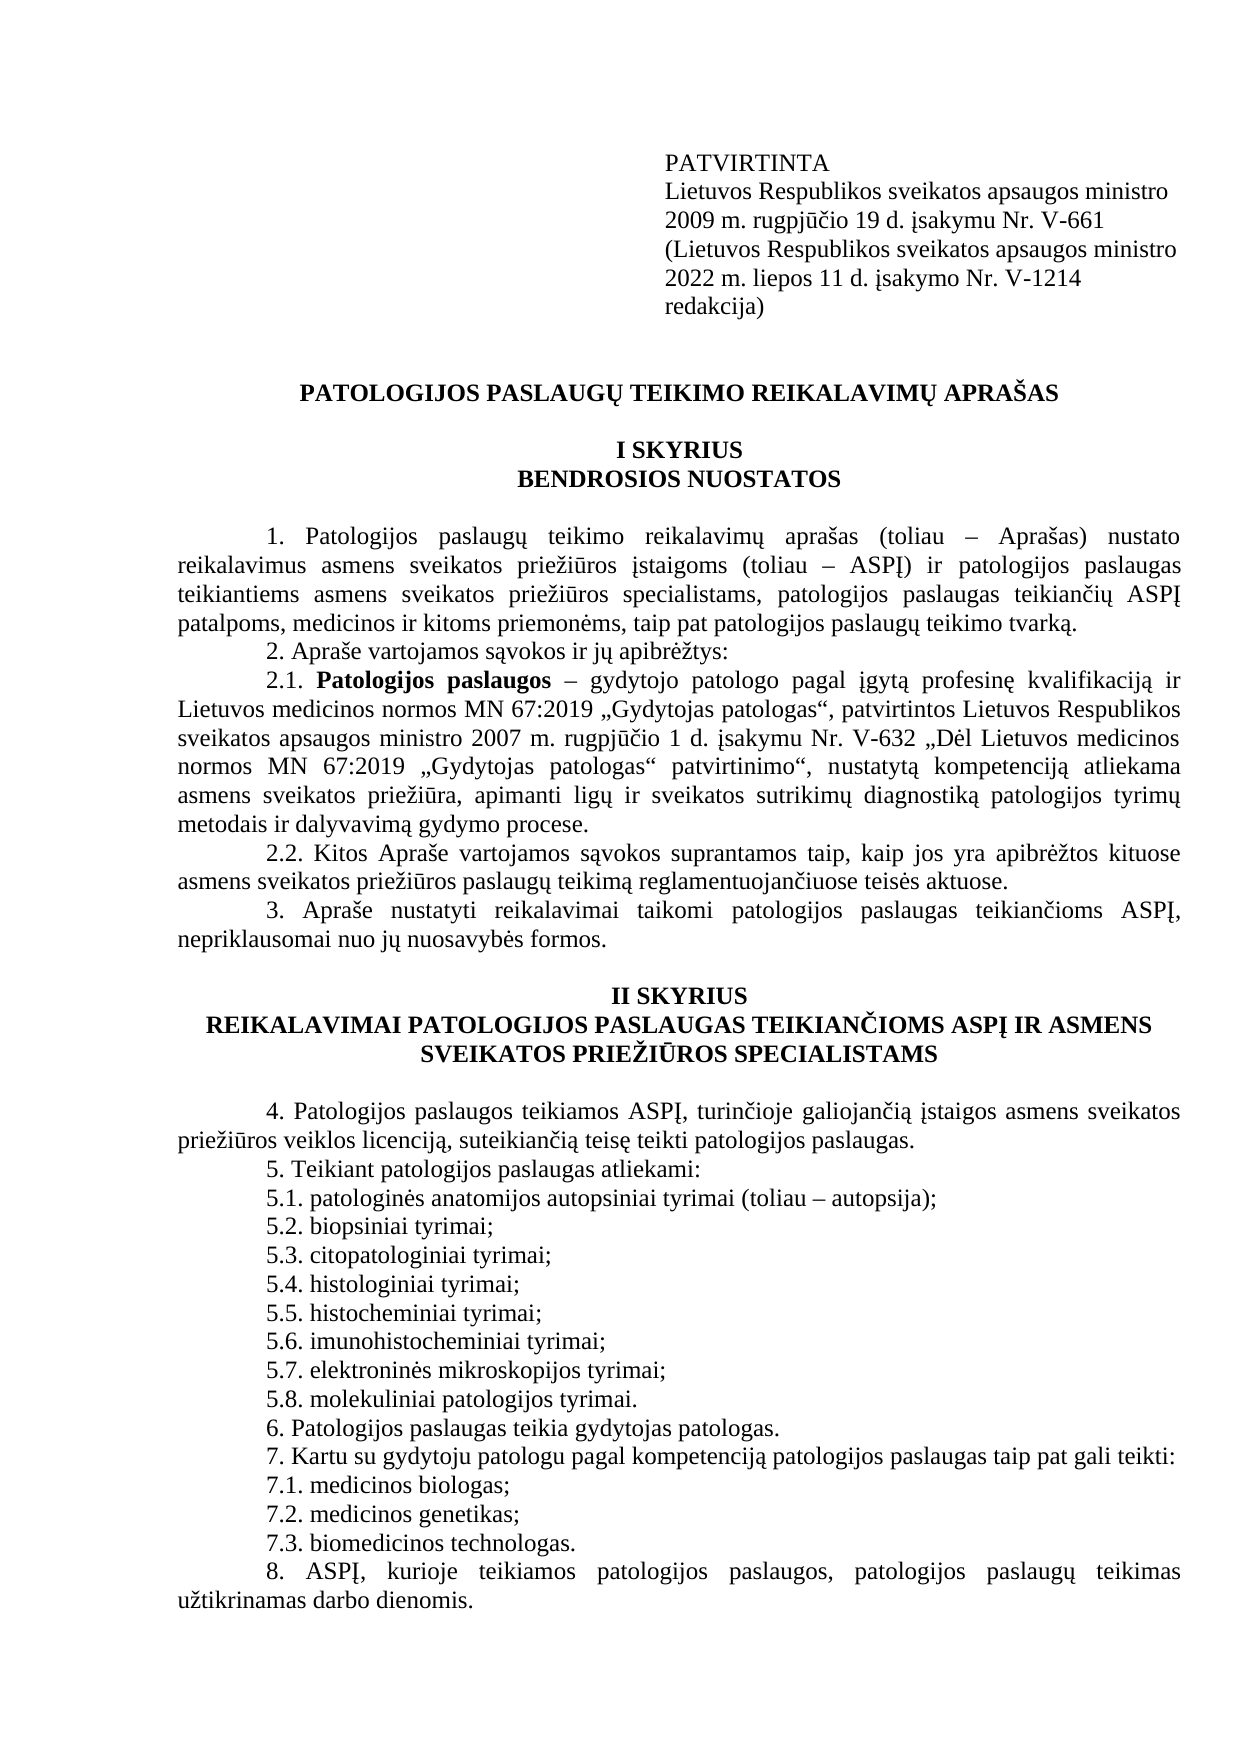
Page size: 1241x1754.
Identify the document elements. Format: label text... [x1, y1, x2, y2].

text 4. Patologijos paslaugos teikiamos ASPĮ, turinčioje galiojančią įstaigos asmens sveikatos priežiūros veiklos licenciją, suteikiančią teisę teikti patologijos paslaugas. [177, 1096, 1181, 1154]
text 5.1. patologinės anatomijos autopsiniai tyrimai (toliau – autopsija); [177, 1183, 1181, 1211]
text 5.6. imunohistocheminiai tyrimai; [177, 1326, 1181, 1355]
text 5. Teikiant patologijos paslaugas atliekami: [177, 1154, 1181, 1183]
text 2022 m. liepos 11 d. įsakymo Nr. V-1214 [177, 263, 1181, 291]
text 6. Patologijos paslaugas teikia gydytojas patologas. [177, 1413, 1181, 1441]
text 2. Apraše vartojamos sąvokos ir jų apibrėžtys: [177, 636, 1181, 665]
text 7.1. medicinos biologas; [177, 1470, 1181, 1499]
text 5.5. histocheminiai tyrimai; [177, 1298, 1181, 1326]
text PATOLOGIJOS PASLAUGŲ TEIKIMO REIKALAVIMŲ APRAŠAS [177, 378, 1181, 406]
text PATVIRTINTA [177, 148, 1181, 176]
text REIKALAVIMAI PATOLOGIJOS PASLAUGAS TEIKIANČIOMS ASPĮ IR ASMENS SVEIKATOS PRIEŽIŪROS SPECIALISTAMS [177, 1010, 1181, 1068]
text 5.2. biopsiniai tyrimai; [177, 1211, 1181, 1240]
text I skyrius [177, 435, 1181, 464]
text 5.3. citopatologiniai tyrimai; [177, 1240, 1181, 1269]
text redakcija) [177, 291, 1181, 320]
text 8. ASPĮ, kurioje teikiamos patologijos paslaugos, patologijos paslaugų teikimas užtikrinamas darbo dienomis. [177, 1556, 1181, 1614]
text (Lietuvos Respublikos sveikatos apsaugos ministro [177, 234, 1181, 263]
text 2009 m. rugpjūčio 19 d. įsakymu Nr. V-661 [177, 205, 1181, 234]
text 5.8. molekuliniai patologijos tyrimai. [177, 1384, 1181, 1413]
text 2.2. Kitos Apraše vartojamos sąvokos suprantamos taip, kaip jos yra apibrėžtos kituose asmens sveikatos priežiūros paslaugų teikimą reglamentuojančiuose teisės aktuose. [177, 838, 1181, 895]
text 2.1. Patologijos paslaugos – gydytojo patologo pagal įgytą profesinę kvalifikaciją ir Lietuvos medicinos normos MN 67:2019 „Gydytojas patologas“, patvirtintos Lietuvos Respublikos sveikatos apsaugos ministro 2007 m. rugpjūčio 1 d. įsakymu Nr. V-632 „Dėl Lietuvos medicinos normos MN 67:2019 „Gydytojas patologas“ patvirtinimo“, nustatytą kompetenciją atliekama asmens sveikatos priežiūra, apimanti ligų ir sveikatos sutrikimų diagnostiką patologijos tyrimų metodais ir dalyvavimą gydymo procese. [177, 665, 1181, 838]
text 3. Apraše nustatyti reikalavimai taikomi patologijos paslaugas teikiančioms ASPĮ, nepriklausomai nuo jų nuosavybės formos. [177, 895, 1181, 953]
text 7.2. medicinos genetikas; [177, 1499, 1181, 1528]
text 1. Patologijos paslaugų teikimo reikalavimų aprašas (toliau – Aprašas) nustato reikalavimus asmens sveikatos priežiūros įstaigoms (toliau – ASPĮ) ir patologijos paslaugas teikiantiems asmens sveikatos priežiūros specialistams, patologijos paslaugas teikiančių ASPĮ patalpoms, medicinos ir kitoms priemonėms, taip pat patologijos paslaugų teikimo tvarką. [177, 521, 1181, 636]
text II SKYRIUS [177, 981, 1181, 1010]
text 7. Kartu su gydytoju patologu pagal kompetenciją patologijos paslaugas taip pat gali teikti: [177, 1441, 1181, 1470]
text BENDROSIOS NUOSTATOS [177, 464, 1181, 493]
text 7.3. biomedicinos technologas. [177, 1528, 1181, 1556]
text 5.4. histologiniai tyrimai; [177, 1269, 1181, 1298]
text Lietuvos Respublikos sveikatos apsaugos ministro [177, 176, 1181, 205]
text 5.7. elektroninės mikroskopijos tyrimai; [177, 1355, 1181, 1384]
